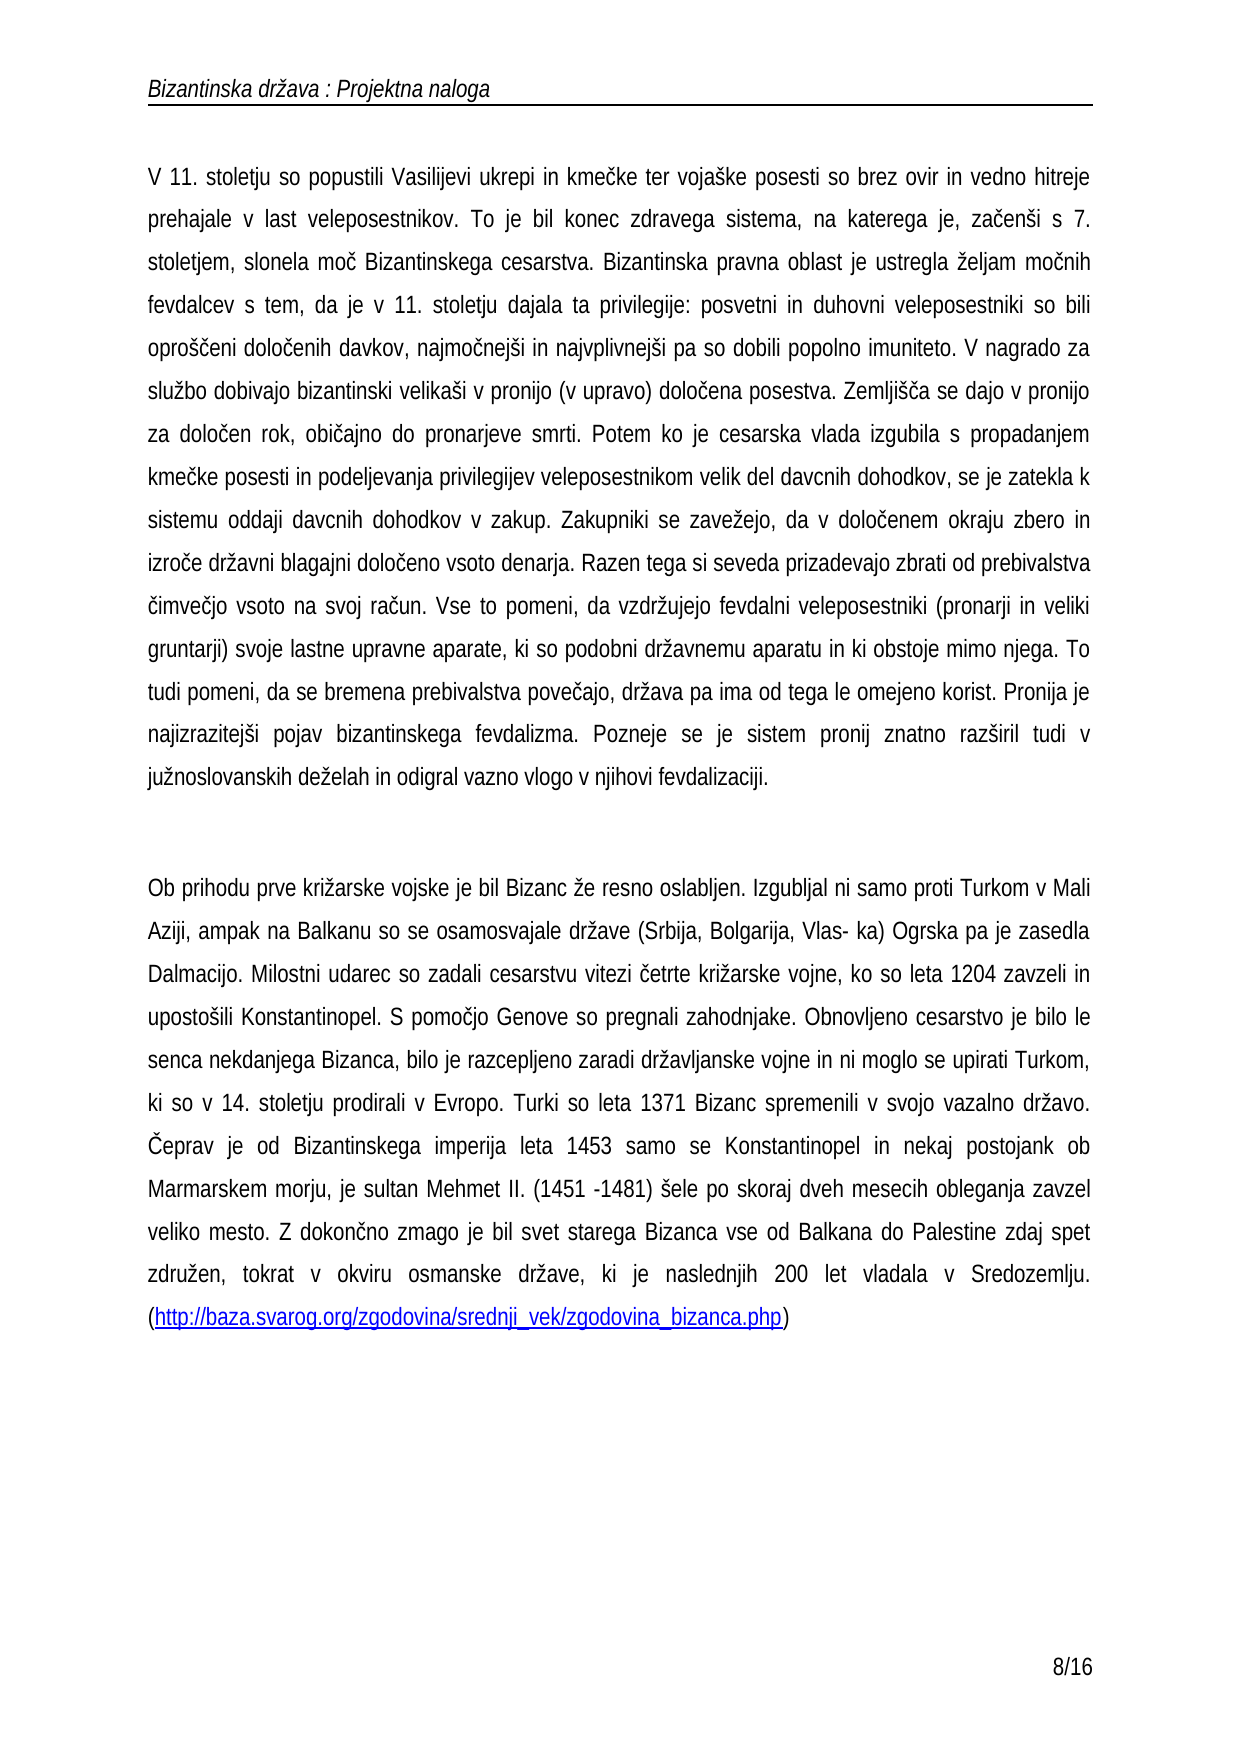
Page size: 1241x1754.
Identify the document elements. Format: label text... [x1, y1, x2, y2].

text Ob prihodu prve križarske vojske je bil Bizanc že resno oslabljen. Izgubljal ni samo proti Turkom v Mali Aziji, ampak na Balkanu so se osamosvajale države (Srbija, Bolgarija, Vlas- ka) Ogrska pa je zasedla Dalmacijo. Milostni udarec so zadali cesarstvu vitezi četrte križarske vojne, ko so leta 1204 zavzeli in upostošili Konstantinopel. S pomočjo Genove so pregnali zahodnjake. Obnovljeno cesarstvo je bilo le senca nekdanjega Bizanca, bilo je razcepljeno zaradi državljanske vojne in ni moglo se upirati Turkom, ki so v 14. stoletju prodirali v Evropo. Turki so leta 1371 Bizanc spremenili v svojo vazalno državo. Čeprav je od Bizantinskega imperija leta 1453 samo se Konstantinopel in nekaj postojank ob Marmarskem morju, je sultan Mehmet II. (1451 -1481) šele po skoraj dveh mesecih obleganja zavzel veliko mesto. Z dokončno zmago je bil svet starega Bizanca vse od Balkana do Palestine zdaj spet združen, tokrat v okviru osmanske države, ki je naslednjih 200 let vladala v Sredozemlju. (http://baza.svarog.org/zgodovina/srednji_vek/zgodovina_bizanca.php) [148, 873, 1093, 1331]
text V 11. stoletju so popustili Vasilijevi ukrepi in kmečke ter vojaške posesti so brez ovir in vedno hitreje prehajale v last veleposestnikov. To je bil konec zdravega sistema, na katerega je, začenši s 7. stoletjem, slonela moč Bizantinskega cesarstva. Bizantinska pravna oblast je ustregla željam močnih fevdalcev s tem, da je v 11. stoletju dajala ta privilegije: posvetni in duhovni veleposestniki so bili oproščeni določenih davkov, najmočnejši in najvplivnejši pa so dobili popolno imuniteto. V nagrado za službo dobivajo bizantinski velikaši v pronijo (v upravo) določena posestva. Zemljišča se dajo v pronijo za določen rok, običajno do pronarjeve smrti. Potem ko je cesarska vlada izgubila s propadanjem kmečke posesti in podeljevanja privilegijev veleposestnikom velik del davcnih dohodkov, se je zatekla k sistemu oddaji davcnih dohodkov v zakup. Zakupniki se zavežejo, da v določenem okraju zbero in izroče državni blagajni določeno vsoto denarja. Razen tega si seveda prizadevajo zbrati od prebivalstva čimvečjo vsoto na svoj račun. Vse to pomeni, da vzdržujejo fevdalni veleposestniki (pronarji in veliki gruntarji) svoje lastne upravne aparate, ki so podobni državnemu aparatu in ki obstoje mimo njega. To tudi pomeni, da se bremena prebivalstva povečajo, država pa ima od tega le omejeno korist. Pronija je najizrazitejši pojav bizantinskega fevdalizma. Pozneje se je sistem pronij znatno razširil tudi v južnoslovanskih deželah in odigral vazno vlogo v njihovi fevdalizaciji. [148, 161, 1093, 791]
